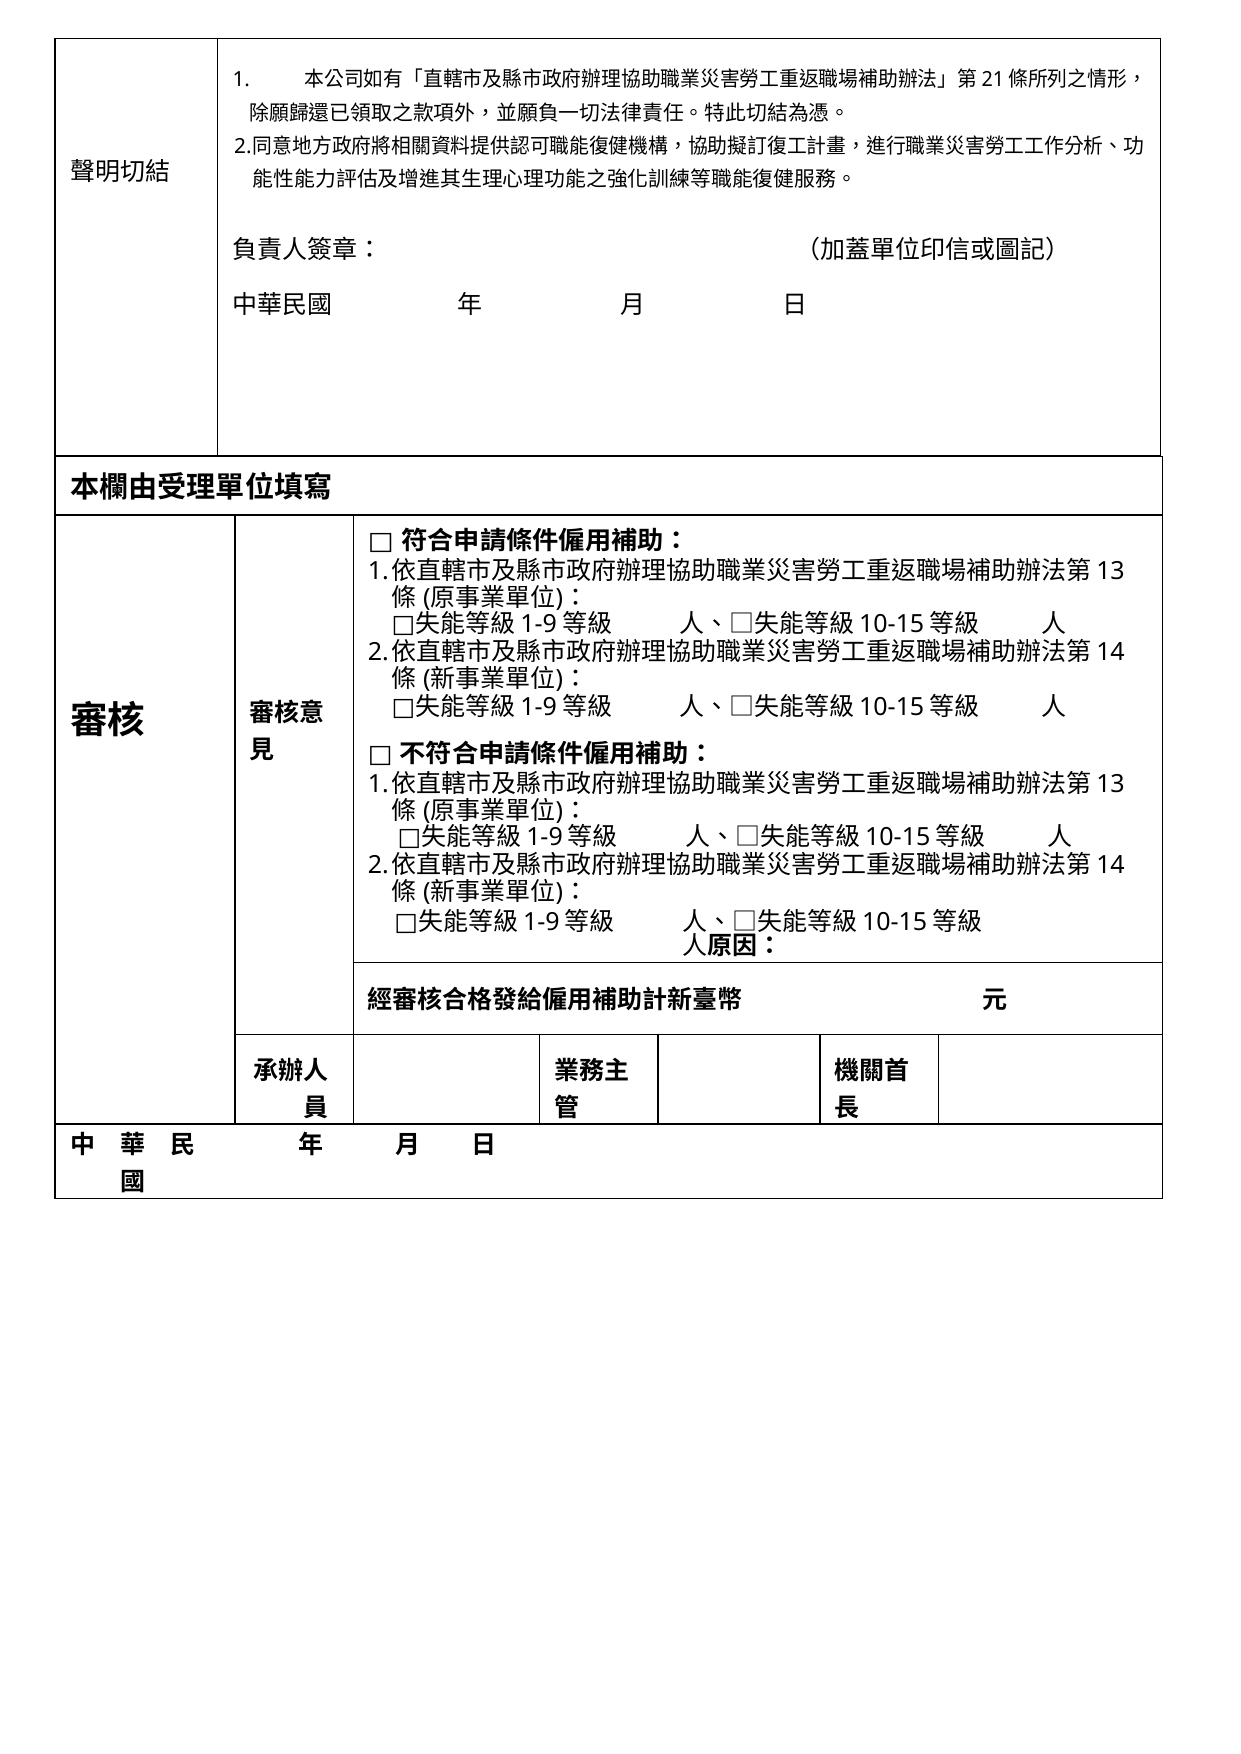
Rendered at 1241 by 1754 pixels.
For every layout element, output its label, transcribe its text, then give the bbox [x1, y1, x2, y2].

table_cell 中 華 民 國 [56, 1125, 235, 1197]
table_header 本欄由受理單位填寫 [56, 457, 1162, 514]
table_cell 審核 [56, 516, 234, 1123]
table_cell □ 符合申請條件僱用補助： 依直轄市及縣市政府辦理協助職業災害勞工重返職場補助辦法第13條 (原事業單位)： □失能等級1-9等級 人、□失能等級10-15等級 人 依直轄市及縣市政府辦理協助職業災害勞工重返職場補助辦法第14條 (新事業單位)： □失能等級1-9等級 人、□失能等級10-15等級 人 □ 不符合申請條件僱用補助： 依直轄市及縣市政府辦理協助職業災害勞工重返職場補助辦法第13條 (原事業單位)： □失能等級1-9等級 人、□失能等級10-15等級 人 依直轄市及縣市政府辦理協助職業災害勞工重返職場補助辦法第14條 (新事業單位)： □失能等級1-9等級 人、□失能等級10-15等級 人原因： [354, 516, 1162, 962]
table_cell [820, 963, 938, 1033]
table_cell [820, 1125, 938, 1197]
table_cell [659, 1035, 819, 1123]
table_cell 月 日 [353, 1125, 820, 1197]
table_cell 業務主管 [540, 1035, 657, 1123]
table_cell 年 [235, 1125, 353, 1197]
table_cell 經審核合格發給僱用補助計新臺幣 [354, 963, 820, 1033]
table_cell [939, 1125, 1162, 1197]
table_cell 聲明切結 [56, 39, 217, 454]
table_cell 本公司如有「直轄市及縣市政府辦理協助職業災害勞工重返職場補助辦法」第21條所列之情形，除願歸還已領取之款項外，並願負一切法律責任。特此切結為憑。 同意地方政府將相關資料提供認可職能復健機構，協助擬訂復工計畫，進行職業災害勞工工作分析、功能性能力評估及增進其生理心理功能之強化訓練等職能復健服務。 負責人簽章： （加蓋單位印信或圖記） 中華民國 年 月 日 [218, 39, 1160, 454]
table_cell [939, 1035, 1162, 1123]
table_cell 審核意見 [236, 516, 353, 1033]
table_cell [354, 1035, 539, 1123]
table_cell 元 [939, 963, 1162, 1033]
table_cell 承辦人員 [236, 1035, 353, 1123]
table_cell 機關首長 [821, 1035, 938, 1123]
